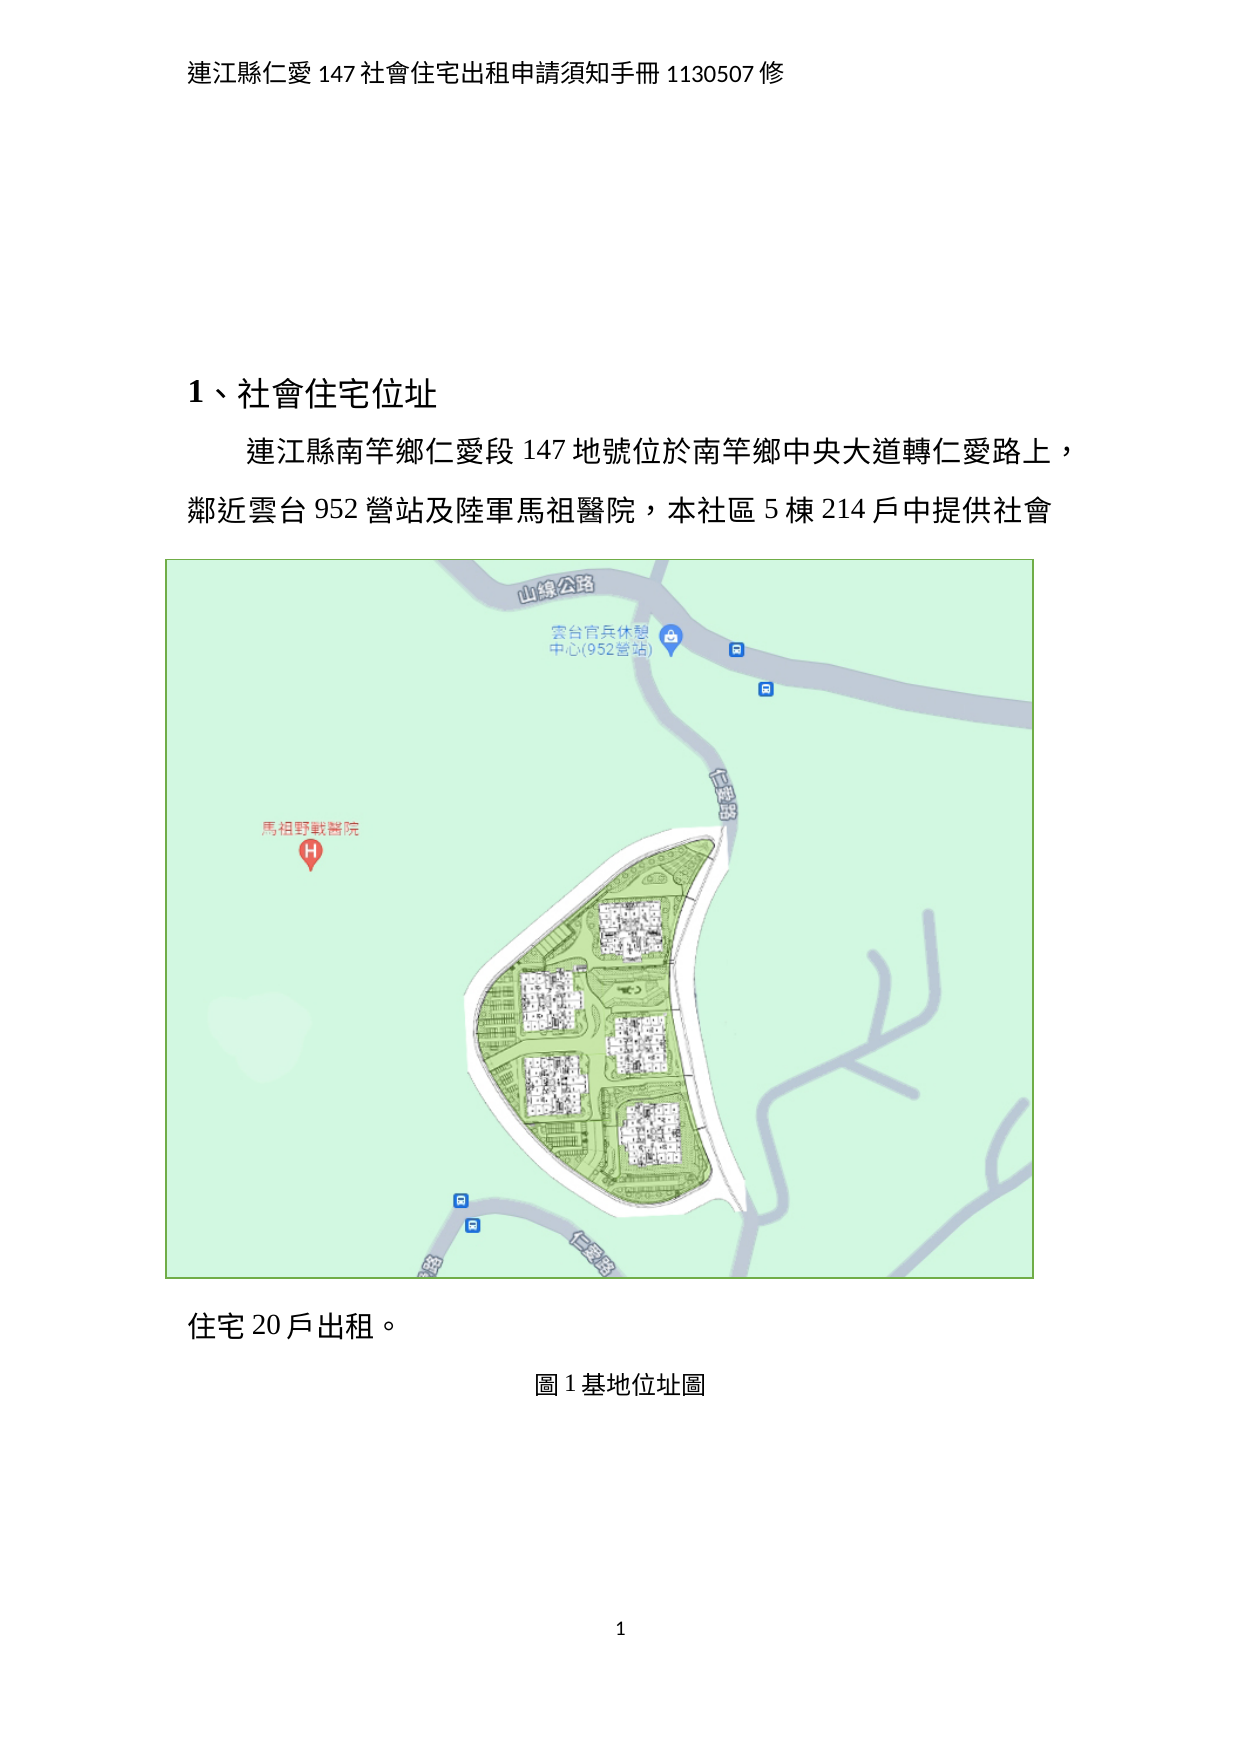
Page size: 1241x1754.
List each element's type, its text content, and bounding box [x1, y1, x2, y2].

subtitle 社會住宅位址 [187, 352, 1053, 410]
text 連江縣南竿鄉仁愛段147地號位於南竿鄉中央大道轉仁愛路上，鄰近雲台952營站及陸軍馬祖醫院，本社區5棟214戶中提供社會住宅20戶出租。 [187, 410, 1053, 1344]
picture [167, 560, 1032, 1277]
text 圖1基地位址圖 [187, 1344, 1053, 1402]
